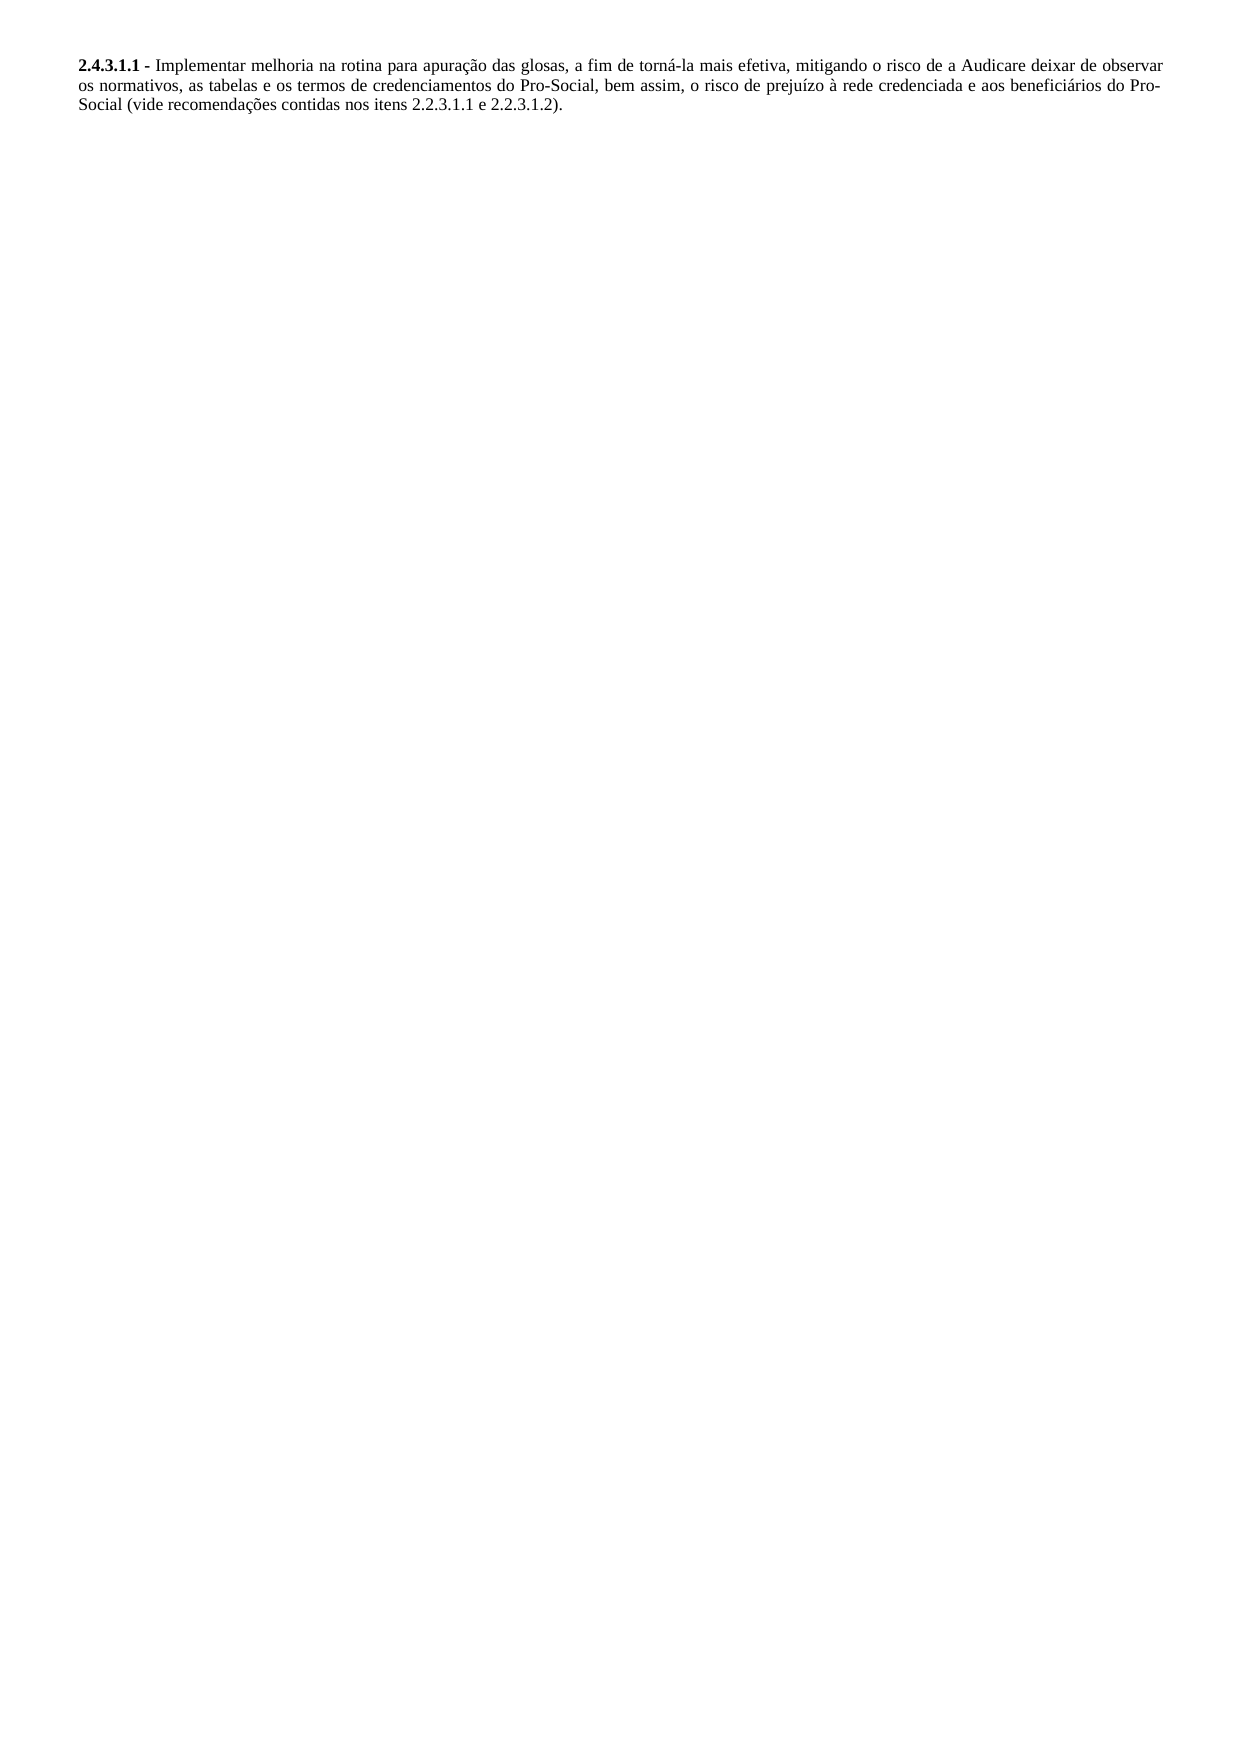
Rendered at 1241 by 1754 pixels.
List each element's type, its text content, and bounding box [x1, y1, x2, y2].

list - Implementar melhoria na rotina para apuração das glosas, a fim de torná-la mais efetiva, mitigando o risco de a Audicare deixar de observar os normativos, as tabelas e os termos de credenciamentos do Pro-Social, bem assim, o risco de prejuízo à rede credenciada e aos beneficiários do Pro-Social (vide recomendações contidas nos itens 2.2.3.1.1 e 2.2.3.1.2). [78, 55, 1164, 114]
